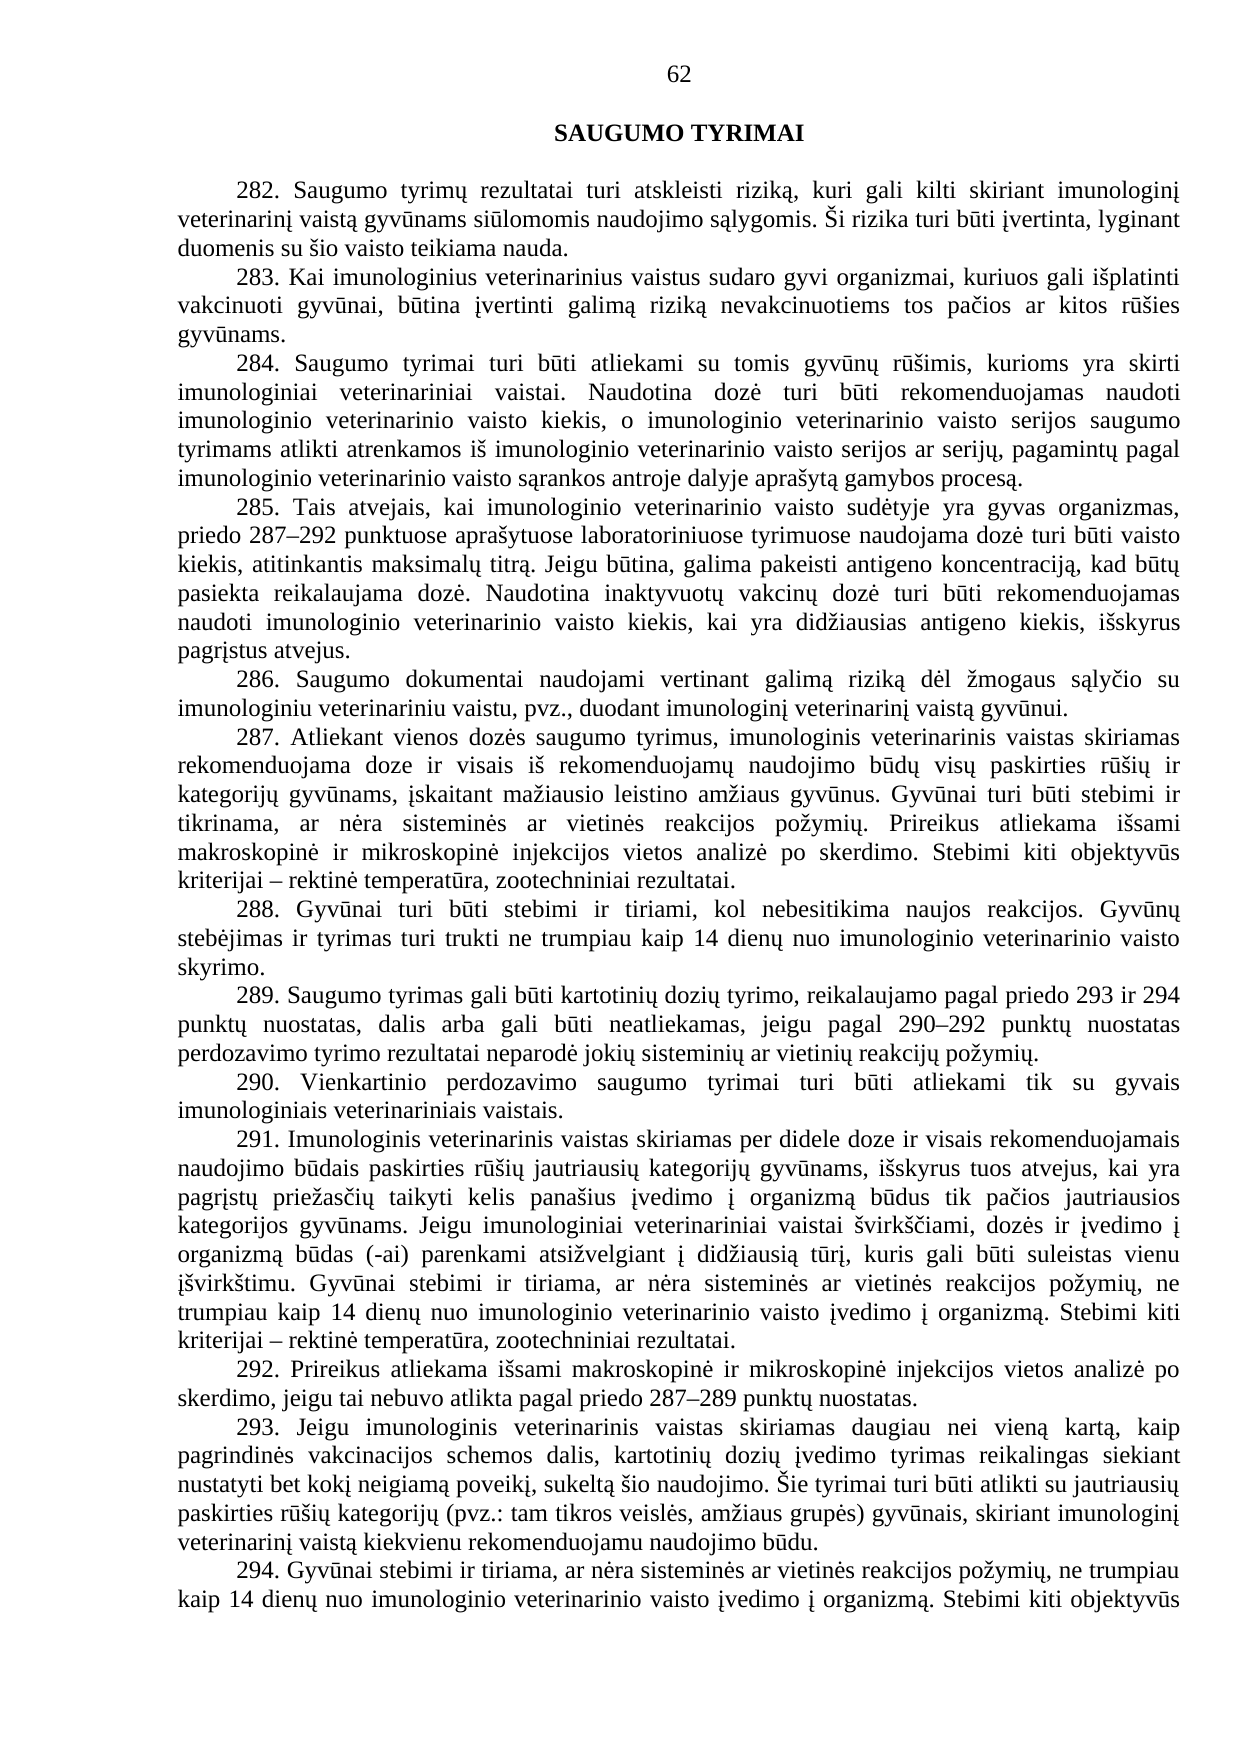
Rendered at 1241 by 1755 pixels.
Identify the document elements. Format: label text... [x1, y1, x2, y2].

text 294. Gyvūnai stebimi ir tiriama, ar nėra sisteminės ar vietinės reakcijos požymių, ne trumpiau kaip 14 dienų nuo imunologinio veterinarinio vaisto įvedimo į organizmą. Stebimi kiti objektyvūs [177, 1556, 1181, 1613]
text SAUGUMO TYRIMAI [177, 118, 1181, 147]
text 282. Saugumo tyrimų rezultatai turi atskleisti riziką, kuri gali kilti skiriant imunologinį veterinarinį vaistą gyvūnams siūlomomis naudojimo sąlygomis. Ši rizika turi būti įvertinta, lyginant duomenis su šio vaisto teikiama nauda. [177, 176, 1181, 262]
text 293. Jeigu imunologinis veterinarinis vaistas skiriamas daugiau nei vieną kartą, kaip pagrindinės vakcinacijos schemos dalis, kartotinių dozių įvedimo tyrimas reikalingas siekiant nustatyti bet kokį neigiamą poveikį, sukeltą šio naudojimo. Šie tyrimai turi būti atlikti su jautriausių paskirties rūšių kategorijų (pvz.: tam tikros veislės, amžiaus grupės) gyvūnais, skiriant imunologinį veterinarinį vaistą kiekvienu rekomenduojamu naudojimo būdu. [177, 1412, 1181, 1556]
text 285. Tais atvejais, kai imunologinio veterinarinio vaisto sudėtyje yra gyvas organizmas, priedo 287–292 punktuose aprašytuose laboratoriniuose tyrimuose naudojama dozė turi būti vaisto kiekis, atitinkantis maksimalų titrą. Jeigu būtina, galima pakeisti antigeno koncentraciją, kad būtų pasiekta reikalaujama dozė. Naudotina inaktyvuotų vakcinų dozė turi būti rekomenduojamas naudoti imunologinio veterinarinio vaisto kiekis, kai yra didžiausias antigeno kiekis, išskyrus pagrįstus atvejus. [177, 492, 1181, 664]
text 284. Saugumo tyrimai turi būti atliekami su tomis gyvūnų rūšimis, kurioms yra skirti imunologiniai veterinariniai vaistai. Naudotina dozė turi būti rekomenduojamas naudoti imunologinio veterinarinio vaisto kiekis, o imunologinio veterinarinio vaisto serijos saugumo tyrimams atlikti atrenkamos iš imunologinio veterinarinio vaisto serijos ar serijų, pagamintų pagal imunologinio veterinarinio vaisto sąrankos antroje dalyje aprašytą gamybos procesą. [177, 348, 1181, 492]
text 283. Kai imunologinius veterinarinius vaistus sudaro gyvi organizmai, kuriuos gali išplatinti vakcinuoti gyvūnai, būtina įvertinti galimą riziką nevakcinuotiems tos pačios ar kitos rūšies gyvūnams. [177, 262, 1181, 348]
text 288. Gyvūnai turi būti stebimi ir tiriami, kol nebesitikima naujos reakcijos. Gyvūnų stebėjimas ir tyrimas turi trukti ne trumpiau kaip 14 dienų nuo imunologinio veterinarinio vaisto skyrimo. [177, 894, 1181, 981]
text 289. Saugumo tyrimas gali būti kartotinių dozių tyrimo, reikalaujamo pagal priedo 293 ir 294 punktų nuostatas, dalis arba gali būti neatliekamas, jeigu pagal 290–292 punktų nuostatas perdozavimo tyrimo rezultatai neparodė jokių sisteminių ar vietinių reakcijų požymių. [177, 981, 1181, 1067]
text 292. Prireikus atliekama išsami makroskopinė ir mikroskopinė injekcijos vietos analizė po skerdimo, jeigu tai nebuvo atlikta pagal priedo 287–289 punktų nuostatas. [177, 1354, 1181, 1412]
text 287. Atliekant vienos dozės saugumo tyrimus, imunologinis veterinarinis vaistas skiriamas rekomenduojama doze ir visais iš rekomenduojamų naudojimo būdų visų paskirties rūšių ir kategorijų gyvūnams, įskaitant mažiausio leistino amžiaus gyvūnus. Gyvūnai turi būti stebimi ir tikrinama, ar nėra sisteminės ar vietinės reakcijos požymių. Prireikus atliekama išsami makroskopinė ir mikroskopinė injekcijos vietos analizė po skerdimo. Stebimi kiti objektyvūs kriterijai – rektinė temperatūra, zootechniniai rezultatai. [177, 722, 1181, 894]
text 290. Vienkartinio perdozavimo saugumo tyrimai turi būti atliekami tik su gyvais imunologiniais veterinariniais vaistais. [177, 1067, 1181, 1124]
text 286. Saugumo dokumentai naudojami vertinant galimą riziką dėl žmogaus sąlyčio su imunologiniu veterinariniu vaistu, pvz., duodant imunologinį veterinarinį vaistą gyvūnui. [177, 664, 1181, 722]
text 291. Imunologinis veterinarinis vaistas skiriamas per didele doze ir visais rekomenduojamais naudojimo būdais paskirties rūšių jautriausių kategorijų gyvūnams, išskyrus tuos atvejus, kai yra pagrįstų priežasčių taikyti kelis panašius įvedimo į organizmą būdus tik pačios jautriausios kategorijos gyvūnams. Jeigu imunologiniai veterinariniai vaistai švirkščiami, dozės ir įvedimo į organizmą būdas (-ai) parenkami atsižvelgiant į didžiausią tūrį, kuris gali būti suleistas vienu įšvirkštimu. Gyvūnai stebimi ir tiriama, ar nėra sisteminės ar vietinės reakcijos požymių, ne trumpiau kaip 14 dienų nuo imunologinio veterinarinio vaisto įvedimo į organizmą. Stebimi kiti kriterijai – rektinė temperatūra, zootechniniai rezultatai. [177, 1124, 1181, 1354]
